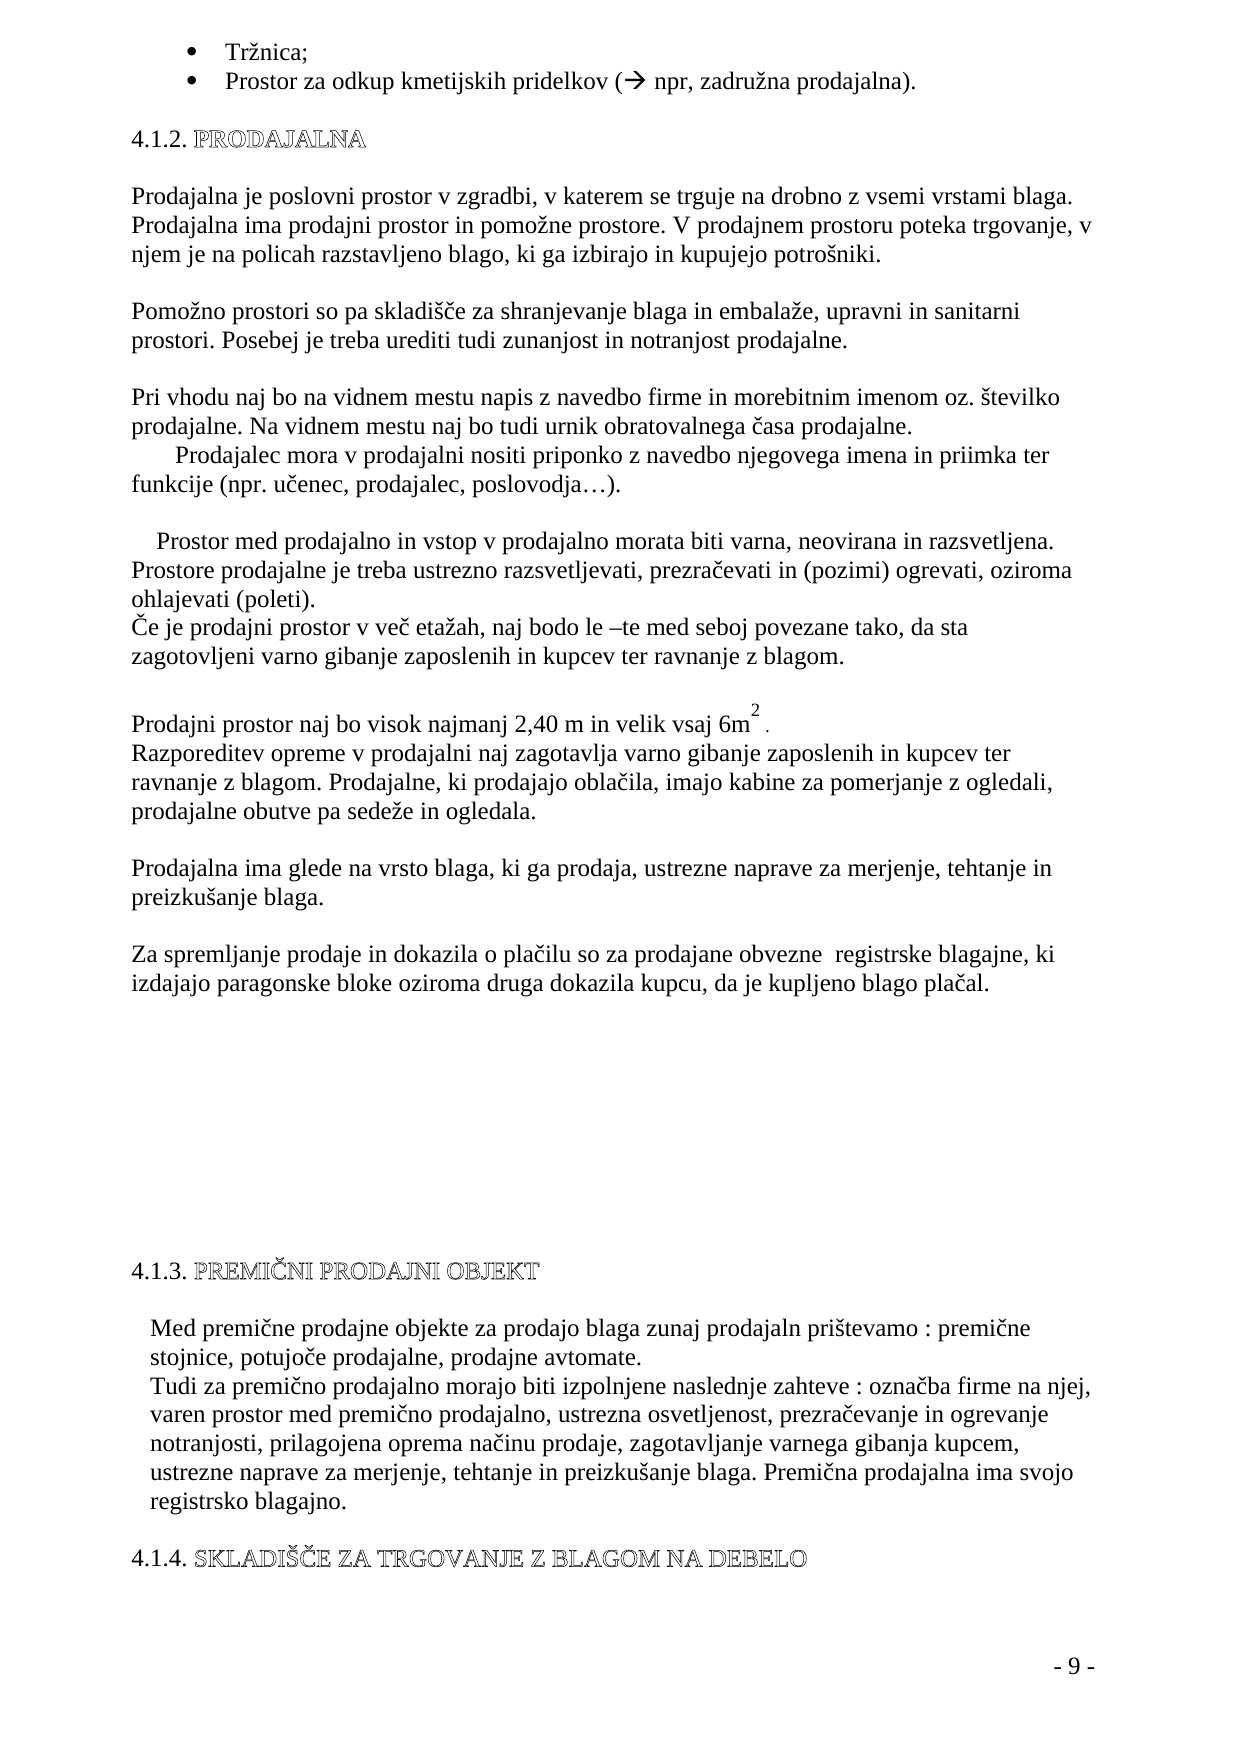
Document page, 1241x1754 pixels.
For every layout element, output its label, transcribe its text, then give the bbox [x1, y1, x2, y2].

text Med premične prodajne objekte za prodajo blaga zunaj prodajaln prištevamo : premične stojnice, potujoče prodajalne, prodajne avtomate. [150, 1313, 1093, 1371]
text Tudi za premično prodajalno morajo biti izpolnjene naslednje zahteve : označba firme na njej, varen prostor med premično prodajalno, ustrezna osvetljenost, prezračevanje in ogrevanje notranjosti, prilagojena oprema načinu prodaje, zagotavljanje varnega gibanja kupcem, ustrezne naprave za merjenje, tehtanje in preizkušanje blaga. Premična prodajalna ima svojo registrsko blagajno. [150, 1371, 1093, 1514]
text 4.1.3. PREMIČNI PRODAJNI OBJEKT [131, 1256, 1093, 1284]
text Prodajalna je poslovni prostor v zgradbi, v katerem se trguje na drobno z vsemi vrstami blaga. [131, 181, 1093, 210]
text Pomožno prostori so pa skladišče za shranjevanje blaga in embalaže, upravni in sanitarni prostori. Posebej je treba urediti tudi zunanjost in notranjost prodajalne. [131, 296, 1093, 354]
text Prodajni prostor naj bo visok najmanj 2,40 m in velik vsaj 6m2 . [131, 699, 1093, 738]
text Prodajalec mora v prodajalni nositi priponko z navedbo njegovega imena in priimka ter funkcije (npr. učenec, prodajalec, poslovodja…). [131, 440, 1093, 497]
text Za spremljanje prodaje in dokazila o plačilu so za prodajane obvezne registrske blagajne, ki izdajajo paragonske bloke oziroma druga dokazila kupcu, da je kupljeno blago plačal. [131, 939, 1093, 997]
text Če je prodajni prostor v več etažah, naj bodo le –te med seboj povezane tako, da sta zagotovljeni varno gibanje zaposlenih in kupcev ter ravnanje z blagom. [131, 612, 1093, 670]
list Tržnica; [187, 37, 1093, 66]
text 4.1.4. SKLADIŠČE ZA TRGOVANJE Z BLAGOM NA DEBELO [131, 1543, 1093, 1572]
text Pri vhodu naj bo na vidnem mestu napis z navedbo firme in morebitnim imenom oz. številko prodajalne. Na vidnem mestu naj bo tudi urnik obratovalnega časa prodajalne. [131, 382, 1093, 440]
text Prostor med prodajalno in vstop v prodajalno morata biti varna, neovirana in razsvetljena. Prostore prodajalne je treba ustrezno razsvetljevati, prezračevati in (pozimi) ogrevati, oziroma ohlajevati (poleti). [131, 526, 1093, 612]
text Prodajalna ima glede na vrsto blaga, ki ga prodaja, ustrezne naprave za merjenje, tehtanje in preizkušanje blaga. [131, 853, 1093, 911]
list Prostor za odkup kmetijskih pridelkov ( npr, zadružna prodajalna). [187, 66, 1093, 95]
text Prodajalna ima prodajni prostor in pomožne prostore. V prodajnem prostoru poteka trgovanje, v njem je na policah razstavljeno blago, ki ga izbirajo in kupujejo potrošniki. [131, 210, 1093, 267]
text Razporeditev opreme v prodajalni naj zagotavlja varno gibanje zaposlenih in kupcev ter ravnanje z blagom. Prodajalne, ki prodajajo oblačila, imajo kabine za pomerjanje z ogledali, prodajalne obutve pa sedeže in ogledala. [131, 738, 1093, 824]
text 4.1.2. PRODAJALNA [131, 124, 1093, 152]
